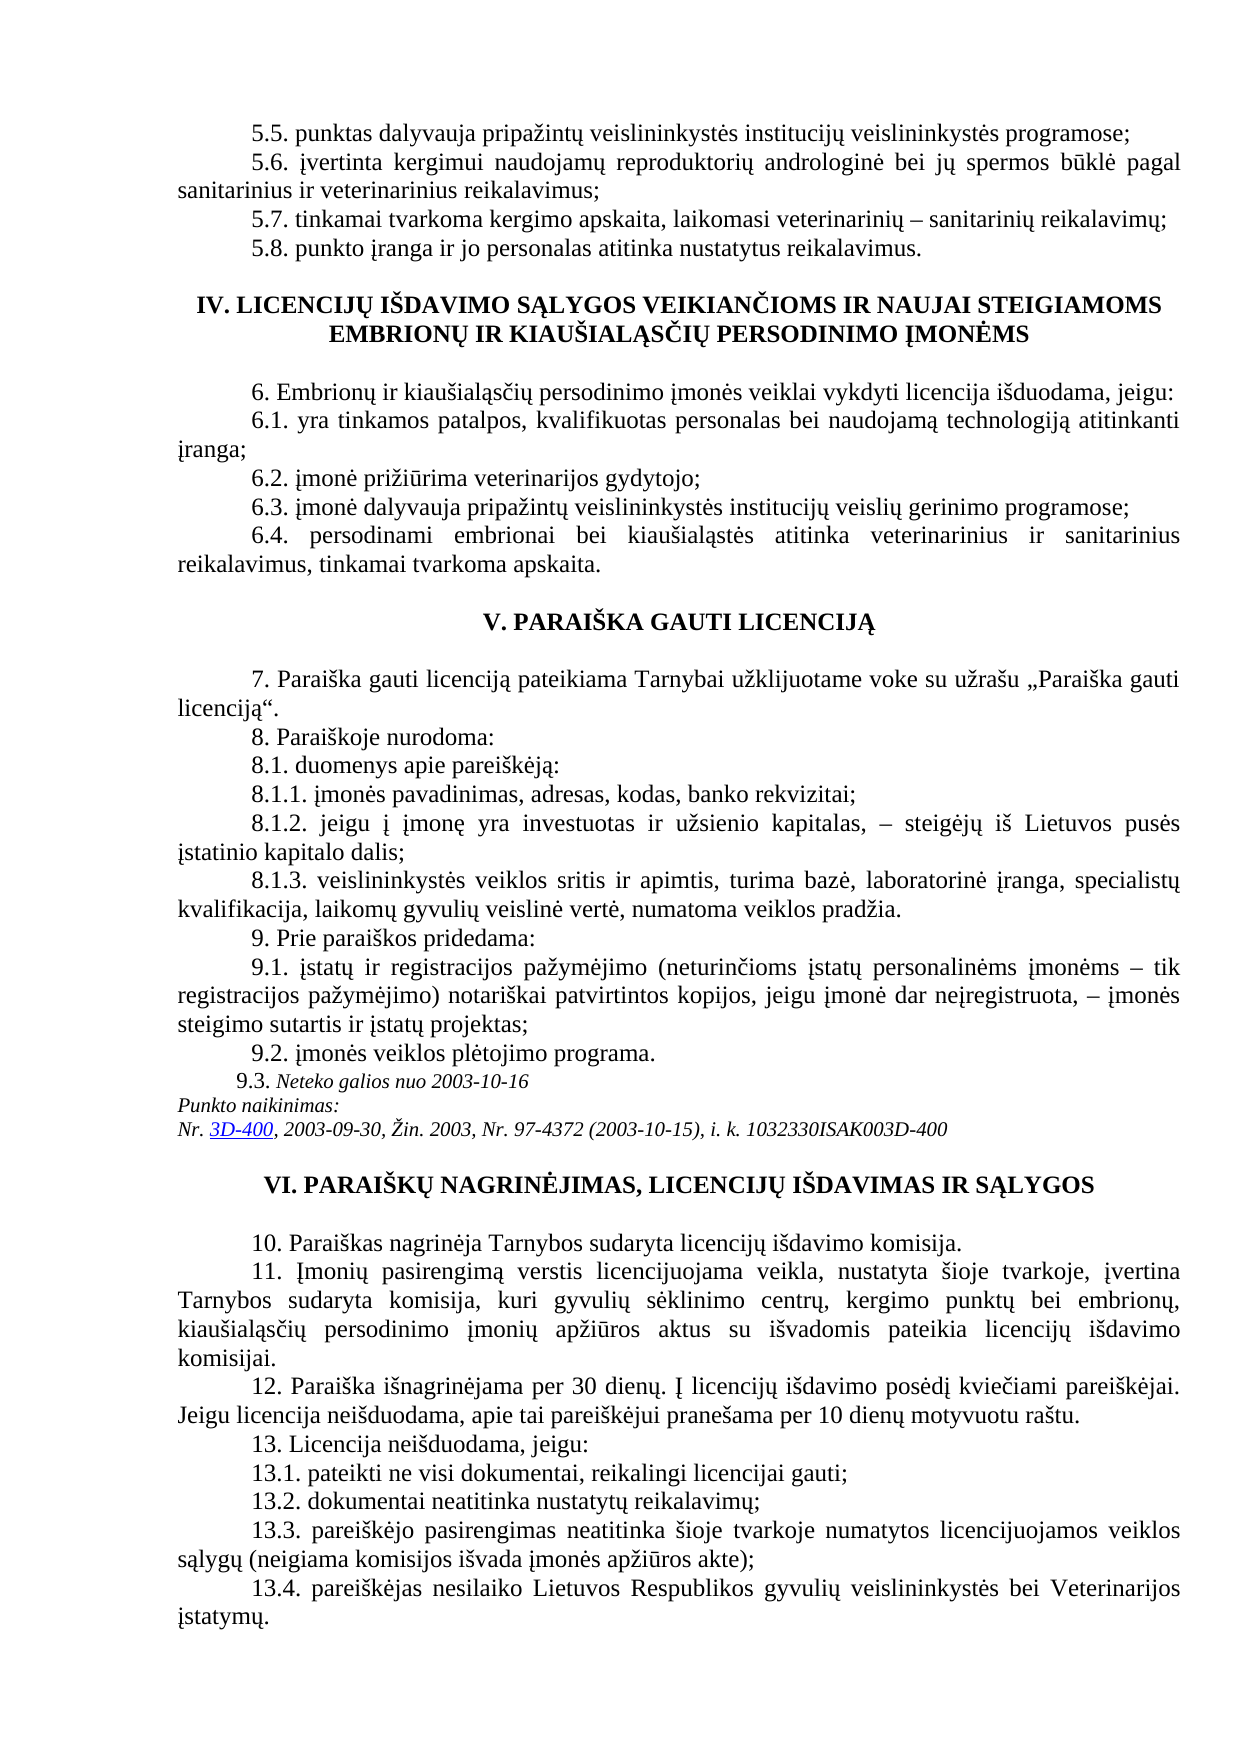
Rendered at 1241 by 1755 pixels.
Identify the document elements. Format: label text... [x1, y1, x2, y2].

text 11. Įmonių pasirengimą verstis licencijuojama veikla, nustatyta šioje tvarkoje, įvertina Tarnybos sudaryta komisija, kuri gyvulių sėklinimo centrų, kergimo punktų bei embrionų, kiaušialąsčių persodinimo įmonių apžiūros aktus su išvadomis pateikia licencijų išdavimo komisijai. [177, 1256, 1181, 1371]
text 8.1.1. įmonės pavadinimas, adresas, kodas, banko rekvizitai; [177, 779, 1181, 808]
text IV. Licencijų išdavimo sąlygos veikiančioms ir naujai steigiamoms embrionų ir kiaušialąsčių persodinimo įmonėms [177, 291, 1181, 348]
text 6.2. įmonė prižiūrima veterinarijos gydytojo; [177, 463, 1181, 492]
text 6.1. yra tinkamos patalpos, kvalifikuotas personalas bei naudojamą technologiją atitinkanti įranga; [177, 406, 1181, 463]
text 13. Licencija neišduodama, jeigu: [177, 1429, 1181, 1458]
text 5.6. įvertinta kergimui naudojamų reproduktorių androloginė bei jų spermos būklė pagal sanitarinius ir veterinarinius reikalavimus; [177, 147, 1181, 204]
text 8.1.3. veislininkystės veiklos sritis ir apimtis, turima bazė, laboratorinė įranga, specialistų kvalifikacija, laikomų gyvulių veislinė vertė, numatoma veiklos pradžia. [177, 866, 1181, 923]
text 6.3. įmonė dalyvauja pripažintų veislininkystės institucijų veislių gerinimo programose; [177, 492, 1181, 521]
text 13.3. pareiškėjo pasirengimas neatitinka šioje tvarkoje numatytos licencijuojamos veiklos sąlygų (neigiama komisijos išvada įmonės apžiūros akte); [177, 1515, 1181, 1573]
text 13.4. pareiškėjas nesilaiko Lietuvos Respublikos gyvulių veislininkystės bei Veterinarijos įstatymų. [177, 1573, 1181, 1630]
text 5.5. punktas dalyvauja pripažintų veislininkystės institucijų veislininkystės programose; [177, 118, 1181, 147]
text Nr. 3D-400, 2003-09-30, Žin. 2003, Nr. 97-4372 (2003-10-15), i. k. 1032330ISAK003D-400 [177, 1117, 1181, 1141]
text 6. Embrionų ir kiaušialąsčių persodinimo įmonės veiklai vykdyti licencija išduodama, jeigu: [177, 377, 1181, 406]
text 8. Paraiškoje nurodoma: [177, 722, 1181, 751]
text 6.4. persodinami embrionai bei kiaušialąstės atitinka veterinarinius ir sanitarinius reikalavimus, tinkamai tvarkoma apskaita. [177, 521, 1181, 578]
text 8.1.2. jeigu į įmonę yra investuotas ir užsienio kapitalas, – steigėjų iš Lietuvos pusės įstatinio kapitalo dalis; [177, 808, 1181, 866]
text 5.8. punkto įranga ir jo personalas atitinka nustatytus reikalavimus. [177, 233, 1181, 262]
text 13.1. pateikti ne visi dokumentai, reikalingi licencijai gauti; [177, 1458, 1181, 1486]
text 8.1. duomenys apie pareiškėją: [177, 751, 1181, 779]
text 12. Paraiška išnagrinėjama per 30 dienų. Į licencijų išdavimo posėdį kviečiami pareiškėjai. Jeigu licencija neišduodama, apie tai pareiškėjui pranešama per 10 dienų motyvuotu raštu. [177, 1371, 1181, 1429]
text 13.2. dokumentai neatitinka nustatytų reikalavimų; [177, 1486, 1181, 1515]
text 7. Paraiška gauti licenciją pateikiama Tarnybai užklijuotame voke su užrašu „Paraiška gauti licenciją“. [177, 664, 1181, 722]
text Punkto naikinimas: [177, 1093, 1181, 1117]
text VI. Paraiškų nagrinėjimas, licencijų išdavimas ir sąlygos [177, 1170, 1181, 1199]
text 5.7. tinkamai tvarkoma kergimo apskaita, laikomasi veterinarinių – sanitarinių reikalavimų; [177, 204, 1181, 233]
text V. Paraiška gauti licenciją [177, 607, 1181, 636]
text 9.3. Neteko galios nuo 2003-10-16 [177, 1067, 1181, 1093]
text 10. Paraiškas nagrinėja Tarnybos sudaryta licencijų išdavimo komisija. [177, 1228, 1181, 1256]
text 9. Prie paraiškos pridedama: [177, 923, 1181, 952]
text 9.2. įmonės veiklos plėtojimo programa. [177, 1038, 1181, 1067]
text 9.1. įstatų ir registracijos pažymėjimo (neturinčioms įstatų personalinėms įmonėms – tik registracijos pažymėjimo) notariškai patvirtintos kopijos, jeigu įmonė dar neįregistruota, – įmonės steigimo sutartis ir įstatų projektas; [177, 952, 1181, 1038]
